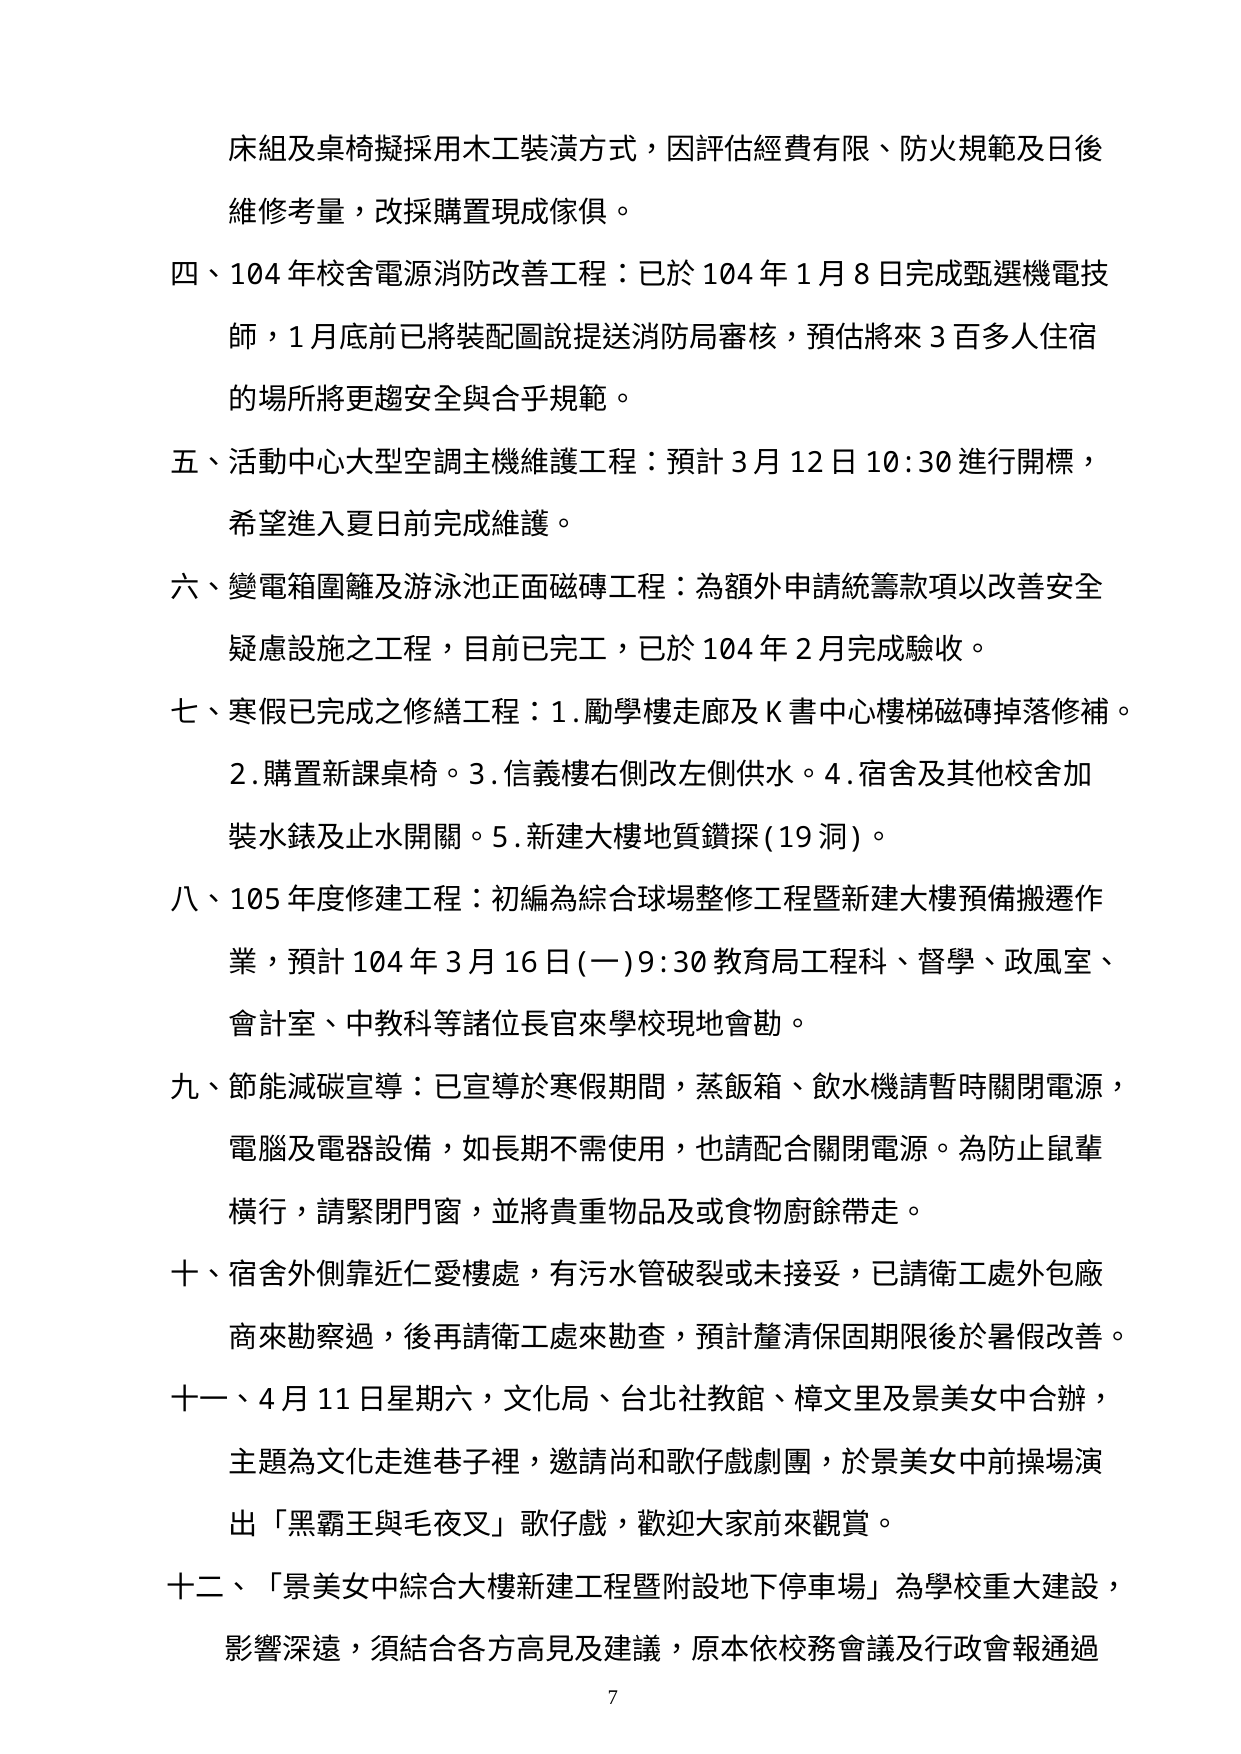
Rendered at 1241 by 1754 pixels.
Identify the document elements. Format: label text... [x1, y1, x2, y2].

text 五、活動中心大型空調主機維護工程：預計3月12日10:30進行開標，希望進入夏日前完成維護。 [170, 418, 1117, 543]
text 八、105年度修建工程：初編為綜合球場整修工程暨新建大樓預備搬遷作業，預計104年3月16日(一)9:30教育局工程科、督學、政風室、會計室、中教科等諸位長官來學校現地會勘。 [170, 855, 1117, 1043]
text 七、寒假已完成之修繕工程：1.勵學樓走廊及K書中心樓梯磁磚掉落修補。2.購置新課桌椅。3.信義樓右側改左側供水。4.宿舍及其他校舍加裝水錶及止水開關。5.新建大樓地質鑽探(19洞)。 [170, 668, 1117, 855]
text 六、變電箱圍籬及游泳池正面磁磚工程：為額外申請統籌款項以改善安全疑慮設施之工程，目前已完工，已於104年2月完成驗收。 [170, 543, 1117, 668]
text 九、節能減碳宣導：已宣導於寒假期間，蒸飯箱、飲水機請暫時關閉電源，電腦及電器設備，如長期不需使用，也請配合關閉電源。為防止鼠輩橫行，請緊閉門窗，並將貴重物品及或食物廚餘帶走。 [170, 1043, 1117, 1230]
text 四、104年校舍電源消防改善工程：已於104年1月8日完成甄選機電技師，1月底前已將裝配圖說提送消防局審核，預估將來3百多人住宿的場所將更趨安全與合乎規範。 [170, 230, 1117, 418]
text 床組及桌椅擬採用木工裝潢方式，因評估經費有限、防火規範及日後維修考量，改採購置現成傢俱。 [170, 105, 1117, 230]
text 十一、4月11日星期六，文化局、台北社教館、樟文里及景美女中合辦，主題為文化走進巷子裡，邀請尚和歌仔戲劇團，於景美女中前操場演出「黑霸王與毛夜叉」歌仔戲，歡迎大家前來觀賞。 [170, 1355, 1117, 1543]
text 十、宿舍外側靠近仁愛樓處，有污水管破裂或未接妥，已請衛工處外包廠商來勘察過，後再請衛工處來勘查，預計釐清保固期限後於暑假改善。 [170, 1230, 1117, 1355]
text 十二、「景美女中綜合大樓新建工程暨附設地下停車場」為學校重大建設，影響深遠，須結合各方高見及建議，原本依校務會議及行政會報通過由「校園空間規劃委員會」擔任「新建工程小組」任務，今因考量行政效率，擬採新建工程由「新建工程小組」先行討論獲得結論後，再請「校園空間規劃委員會」審議通過之方式進行之，請予討論。 [166, 1543, 1117, 1668]
